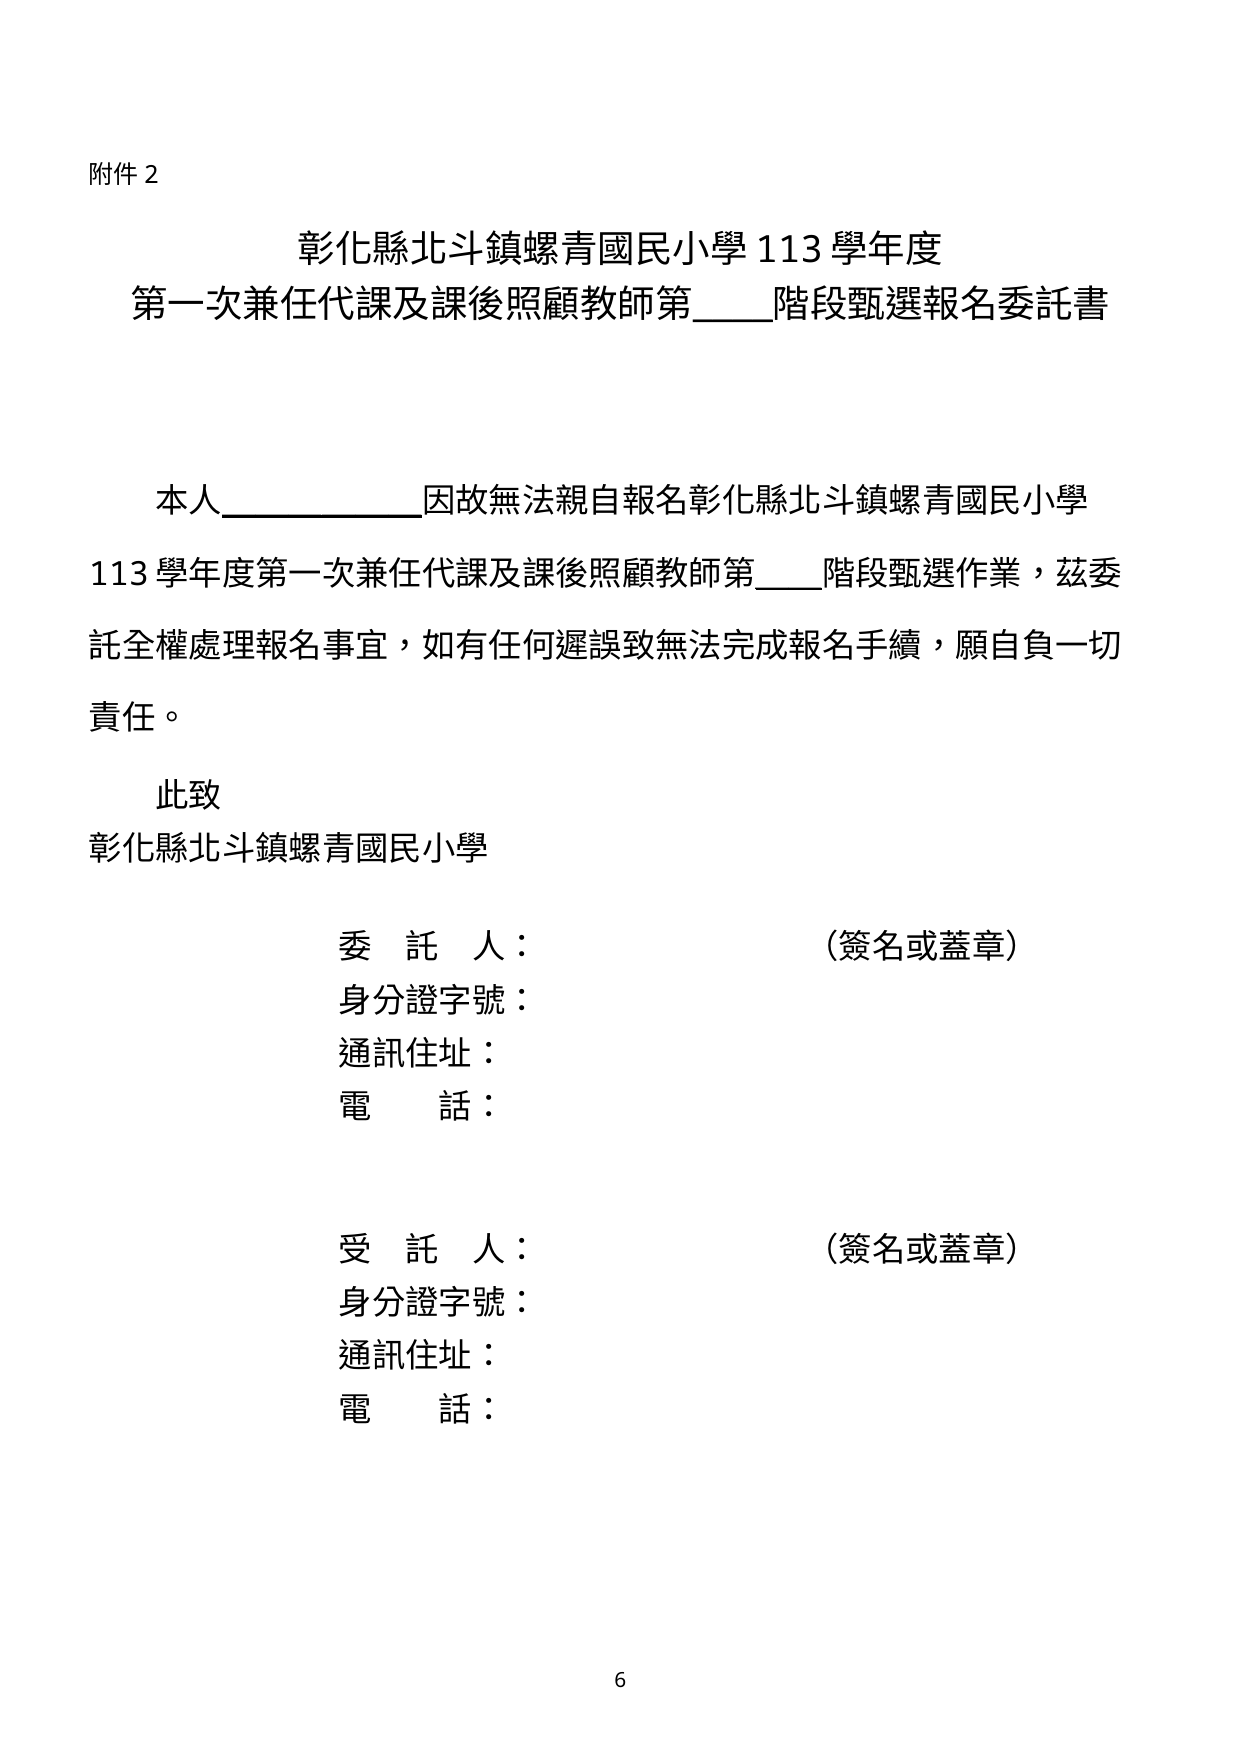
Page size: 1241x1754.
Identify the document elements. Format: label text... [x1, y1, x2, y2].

text 受 託 人： （簽名或蓋章） [339, 1223, 1152, 1271]
text 彰化縣北斗鎮螺青國民小學 [89, 822, 1152, 870]
text 附件2 [89, 154, 1152, 191]
text 本人＿＿＿＿＿＿因故無法親自報名彰化縣北斗鎮螺青國民小學113學年度第一次兼任代課及課後照顧教師第＿＿階段甄選作業，茲委託全權處理報名事宜，如有任何遲誤致無法完成報名手續，願自負一切責任。 [89, 474, 1152, 739]
text 通訊住址： [339, 1027, 1152, 1075]
text 第一次兼任代課及課後照顧教師第____階段甄選報名委託書 [89, 274, 1152, 328]
text 身分證字號： [339, 973, 1152, 1022]
text 電 話： [339, 1382, 1152, 1431]
text 身分證字號： [339, 1276, 1152, 1324]
text 委 託 人： （簽名或蓋章） [339, 920, 1152, 968]
text 通訊住址： [339, 1329, 1152, 1377]
text 此致 [89, 768, 1152, 817]
text 彰化縣北斗鎮螺青國民小學113學年度 [89, 219, 1152, 274]
text 電 話： [339, 1080, 1152, 1128]
